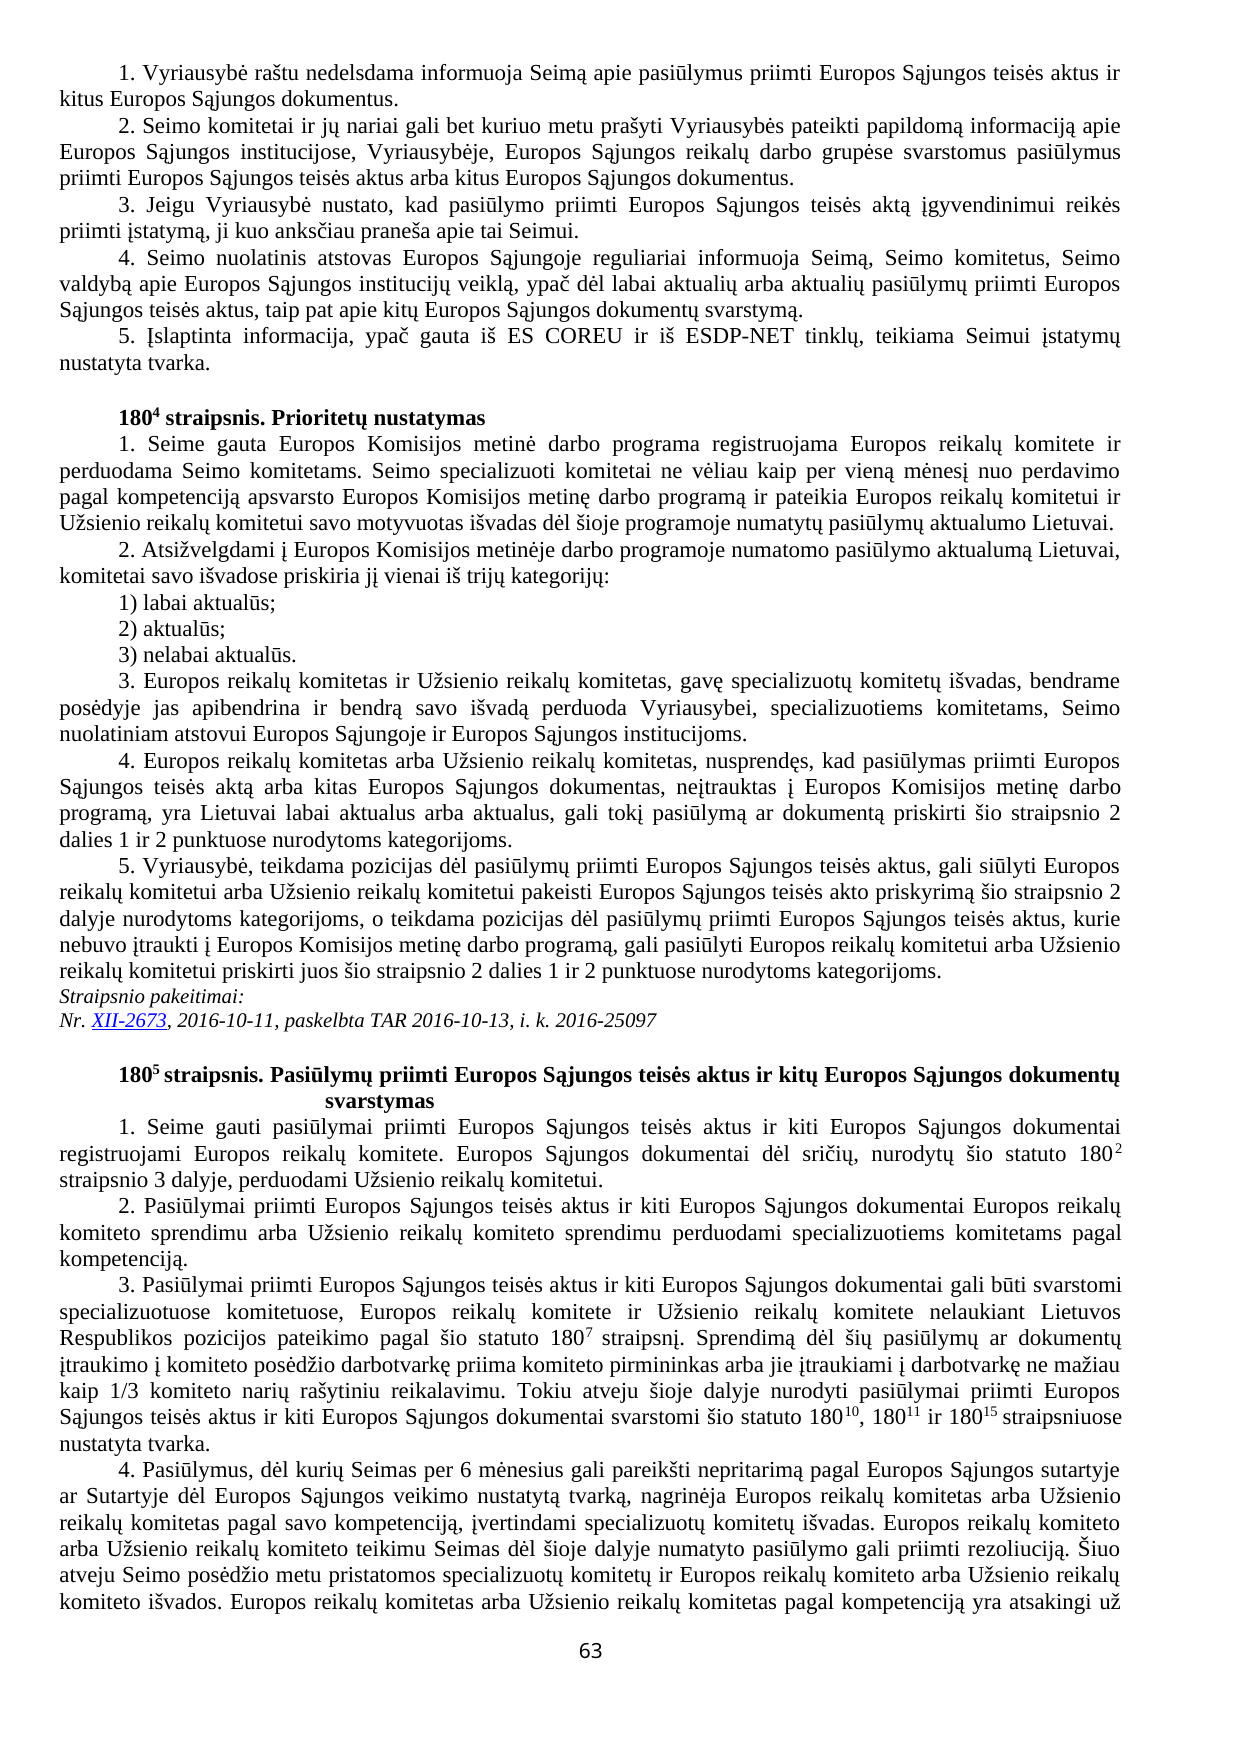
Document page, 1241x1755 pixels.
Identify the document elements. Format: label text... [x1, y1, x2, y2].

text 3. Europos reikalų komitetas ir Užsienio reikalų komitetas, gavę specializuotų komitetų išvadas, bendrame posėdyje jas apibendrina ir bendrą savo išvadą perduoda Vyriausybei, specializuotiems komitetams, Seimo nuolatiniam atstovui Europos Sąjungoje ir Europos Sąjungos institucijoms. [59, 668, 1122, 747]
text 2) aktualūs; [59, 615, 1122, 641]
text 5. Vyriausybė, teikdama pozicijas dėl pasiūlymų priimti Europos Sąjungos teisės aktus, gali siūlyti Europos reikalų komitetui arba Užsienio reikalų komitetui pakeisti Europos Sąjungos teisės akto priskyrimą šio straipsnio 2 dalyje nurodytoms kategorijoms, o teikdama pozicijas dėl pasiūlymų priimti Europos Sąjungos teisės aktus, kurie nebuvo įtraukti į Europos Komisijos metinę darbo programą, gali pasiūlyti Europos reikalų komitetui arba Užsienio reikalų komitetui priskirti juos šio straipsnio 2 dalies 1 ir 2 punktuose nurodytoms kategorijoms. [59, 852, 1122, 984]
text 3. Pasiūlymai priimti Europos Sąjungos teisės aktus ir kiti Europos Sąjungos dokumentai gali būti svarstomi specializuotuose komitetuose, Europos reikalų komitete ir Užsienio reikalų komitete nelaukiant Lietuvos Respublikos pozicijos pateikimo pagal šio statuto 1807 straipsnį. Sprendimą dėl šių pasiūlymų ar dokumentų įtraukimo į komiteto posėdžio darbotvarkę priima komiteto pirmininkas arba jie įtraukiami į darbotvarkę ne mažiau kaip 1/3 komiteto narių rašytiniu reikalavimu. Tokiu atveju šioje dalyje nurodyti pasiūlymai priimti Europos Sąjungos teisės aktus ir kiti Europos Sąjungos dokumentai svarstomi šio statuto 18010, 18011 ir 18015 straipsniuose nustatyta tvarka. [59, 1272, 1122, 1456]
text 4. Seimo nuolatinis atstovas Europos Sąjungoje reguliariai informuoja Seimą, Seimo komitetus, Seimo valdybą apie Europos Sąjungos institucijų veiklą, ypač dėl labai aktualių arba aktualių pasiūlymų priimti Europos Sąjungos teisės aktus, taip pat apie kitų Europos Sąjungos dokumentų svarstymą. [59, 243, 1122, 323]
text 2. Pasiūlymai priimti Europos Sąjungos teisės aktus ir kiti Europos Sąjungos dokumentai Europos reikalų komiteto sprendimu arba Užsienio reikalų komiteto sprendimu perduodami specializuotiems komitetams pagal kompetenciją. [59, 1192, 1122, 1272]
text 2. Atsižvelgdami į Europos Komisijos metinėje darbo programoje numatomo pasiūlymo aktualumą Lietuvai, komitetai savo išvadose priskiria jį vienai iš trijų kategorijų: [59, 536, 1122, 588]
text 1805 straipsnis. Pasiūlymų priimti Europos Sąjungos teisės aktus ir kitų Europos Sąjungos dokumentų svarstymas [118, 1061, 1122, 1113]
text Nr. XII-2673, 2016-10-11, paskelbta TAR 2016-10-13, i. k. 2016-25097 [59, 1008, 1122, 1032]
text 1. Seime gauti pasiūlymai priimti Europos Sąjungos teisės aktus ir kiti Europos Sąjungos dokumentai registruojami Europos reikalų komitete. Europos Sąjungos dokumentai dėl sričių, nurodytų šio statuto 1802 straipsnio 3 dalyje, perduodami Užsienio reikalų komitetui. [59, 1113, 1122, 1192]
text 5. Įslaptinta informacija, ypač gauta iš ES COREU ir iš ESDP-NET tinklų, teikiama Seimui įstatymų nustatyta tvarka. [59, 323, 1122, 375]
text 2. Seimo komitetai ir jų nariai gali bet kuriuo metu prašyti Vyriausybės pateikti papildomą informaciją apie Europos Sąjungos institucijose, Vyriausybėje, Europos Sąjungos reikalų darbo grupėse svarstomus pasiūlymus priimti Europos Sąjungos teisės aktus arba kitus Europos Sąjungos dokumentus. [59, 112, 1122, 191]
text 1. Vyriausybė raštu nedelsdama informuoja Seimą apie pasiūlymus priimti Europos Sąjungos teisės aktus ir kitus Europos Sąjungos dokumentus. [59, 59, 1122, 112]
text Straipsnio pakeitimai: [59, 984, 1122, 1008]
text 4. Europos reikalų komitetas arba Užsienio reikalų komitetas, nusprendęs, kad pasiūlymas priimti Europos Sąjungos teisės aktą arba kitas Europos Sąjungos dokumentas, neįtrauktas į Europos Komisijos metinę darbo programą, yra Lietuvai labai aktualus arba aktualus, gali tokį pasiūlymą ar dokumentą priskirti šio straipsnio 2 dalies 1 ir 2 punktuose nurodytoms kategorijoms. [59, 747, 1122, 852]
text 3. Jeigu Vyriausybė nustato, kad pasiūlymo priimti Europos Sąjungos teisės aktą įgyvendinimui reikės priimti įstatymą, ji kuo anksčiau praneša apie tai Seimui. [59, 191, 1122, 243]
text 1. Seime gauta Europos Komisijos metinė darbo programa registruojama Europos reikalų komitete ir perduodama Seimo komitetams. Seimo specializuoti komitetai ne vėliau kaip per vieną mėnesį nuo perdavimo pagal kompetenciją apsvarsto Europos Komisijos metinę darbo programą ir pateikia Europos reikalų komitetui ir Užsienio reikalų komitetui savo motyvuotas išvadas dėl šioje programoje numatytų pasiūlymų aktualumo Lietuvai. [59, 430, 1122, 536]
text 3) nelabai aktualūs. [59, 641, 1122, 668]
text 4. Pasiūlymus, dėl kurių Seimas per 6 mėnesius gali pareikšti nepritarimą pagal Europos Sąjungos sutartyje ar Sutartyje dėl Europos Sąjungos veikimo nustatytą tvarką, nagrinėja Europos reikalų komitetas arba Užsienio reikalų komitetas pagal savo kompetenciją, įvertindami specializuotų komitetų išvadas. Europos reikalų komiteto arba Užsienio reikalų komiteto teikimu Seimas dėl šioje dalyje numatyto pasiūlymo gali priimti rezoliuciją. Šiuo atveju Seimo posėdžio metu pristatomos specializuotų komitetų ir Europos reikalų komiteto arba Užsienio reikalų komiteto išvados. Europos reikalų komitetas arba Užsienio reikalų komitetas pagal kompetenciją yra atsakingi už [59, 1456, 1122, 1614]
text 1804 straipsnis. Prioritetų nustatymas [59, 404, 1122, 430]
text 1) labai aktualūs; [59, 588, 1122, 615]
